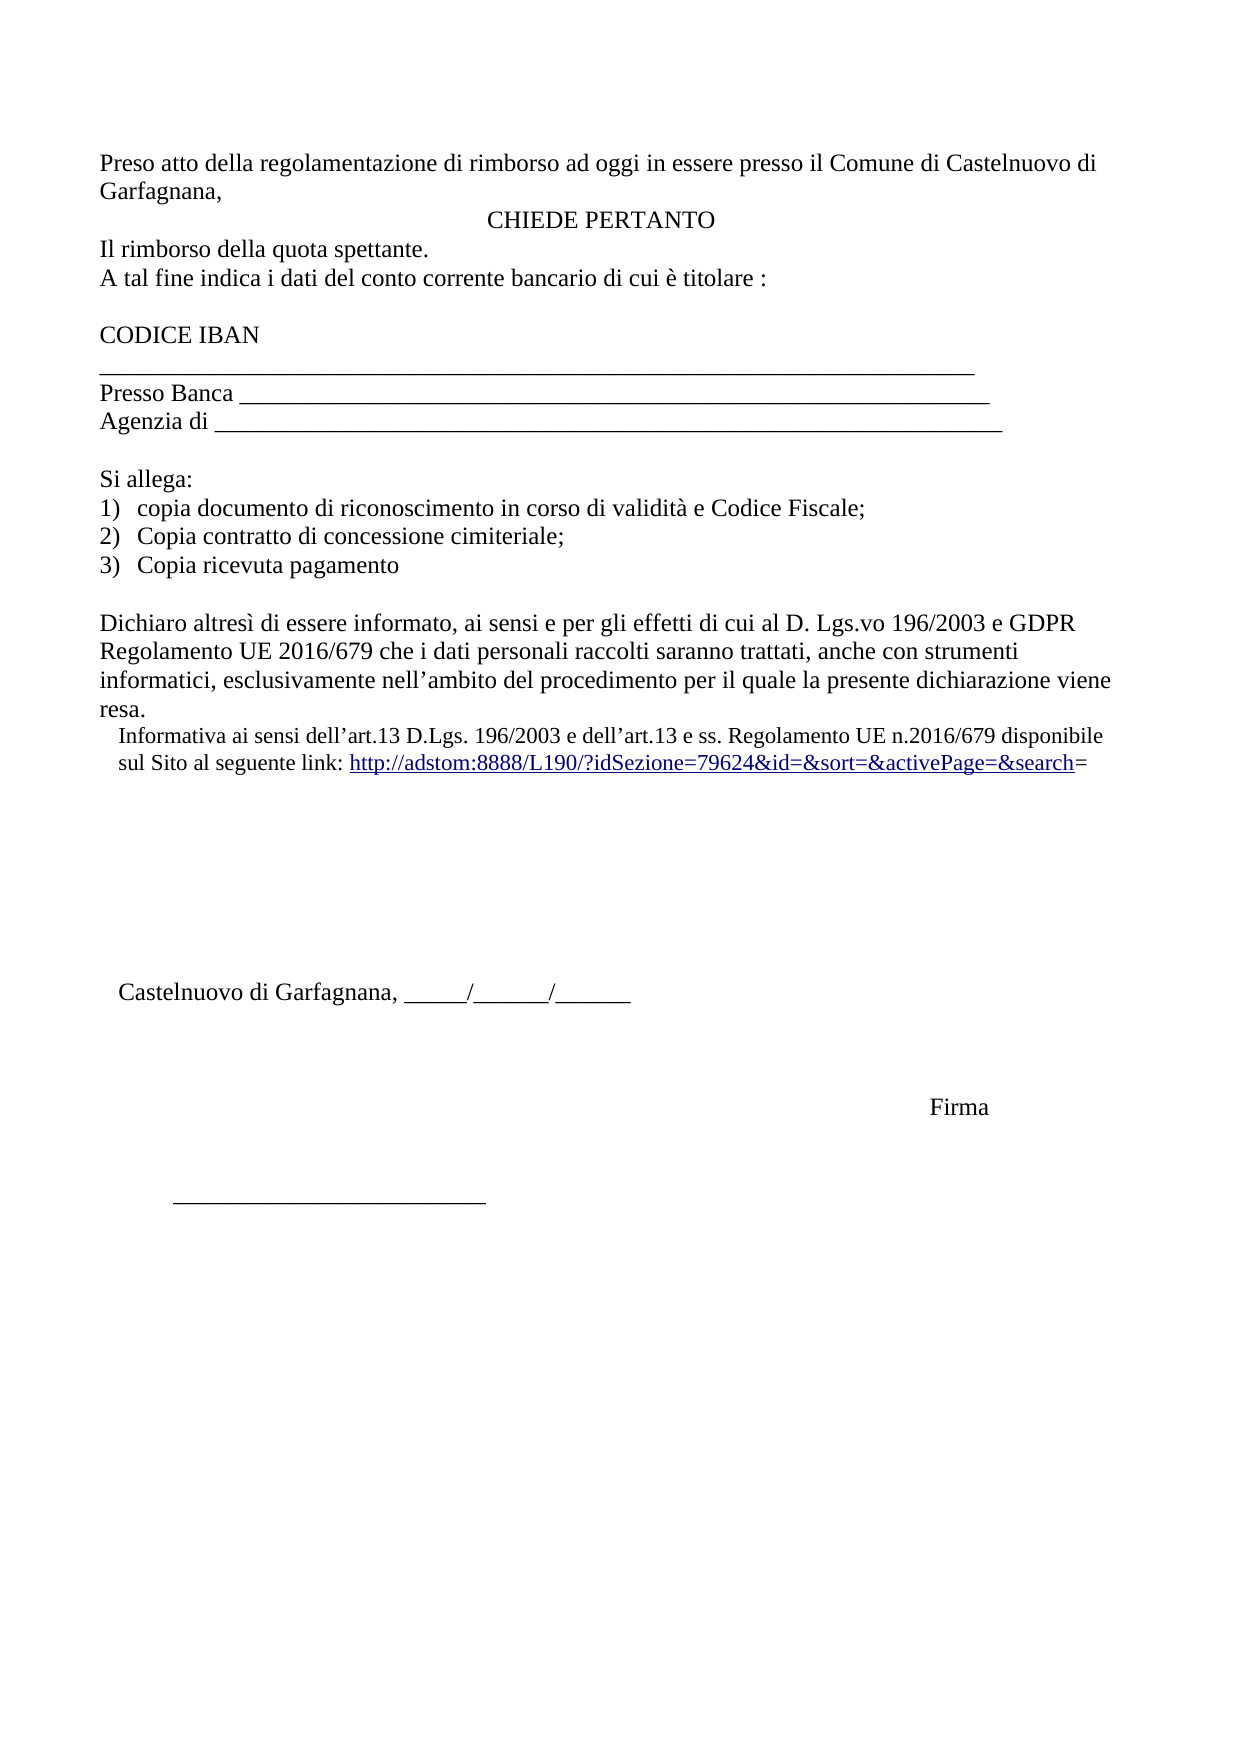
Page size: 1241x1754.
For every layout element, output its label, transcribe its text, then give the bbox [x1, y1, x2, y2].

text Informativa ai sensi dell’art.13 D.Lgs. 196/2003 e dell’art.13 e ss. Regolamento UE n.2016/679 disponibile sul Sito al seguente link: http://adstom:8888/L190/?idSezione=79624&id=&sort=&activePage=&search= [118, 723, 1122, 775]
text Agenzia di _______________________________________________________________ [99, 406, 1122, 435]
text CHIEDE PERTANTO [394, 205, 1122, 234]
text CODICE IBAN ______________________________________________________________________ [99, 320, 1122, 378]
text Firma [856, 1092, 1122, 1120]
text Il rimborso della quota spettante. [99, 234, 1122, 263]
text Dichiaro altresì di essere informato, ai sensi e per gli effetti di cui al D. Lgs.vo 196/2003 e GDPR Regolamento UE 2016/679 che i dati personali raccolti saranno trattati, anche con strumenti informatici, esclusivamente nell’ambito del procedimento per il quale la presente dichiarazione viene resa. [99, 608, 1122, 723]
list Copia ricevuta pagamento [118, 550, 1122, 579]
text Castelnuovo di Garfagnana, _____/______/______ [118, 977, 1122, 1005]
text A tal fine indica i dati del conto corrente bancario di cui è titolare : [99, 263, 1122, 291]
text Presso Banca ____________________________________________________________ [99, 378, 1122, 406]
list Copia contratto di concessione cimiteriale; [118, 521, 1122, 550]
text _________________________ [99, 1149, 1122, 1207]
text Preso atto della regolamentazione di rimborso ad oggi in essere presso il Comune di Castelnuovo di Garfagnana, [99, 148, 1122, 205]
list copia documento di riconoscimento in corso di validità e Codice Fiscale; [118, 493, 1122, 521]
text Si allega: [99, 464, 1122, 493]
